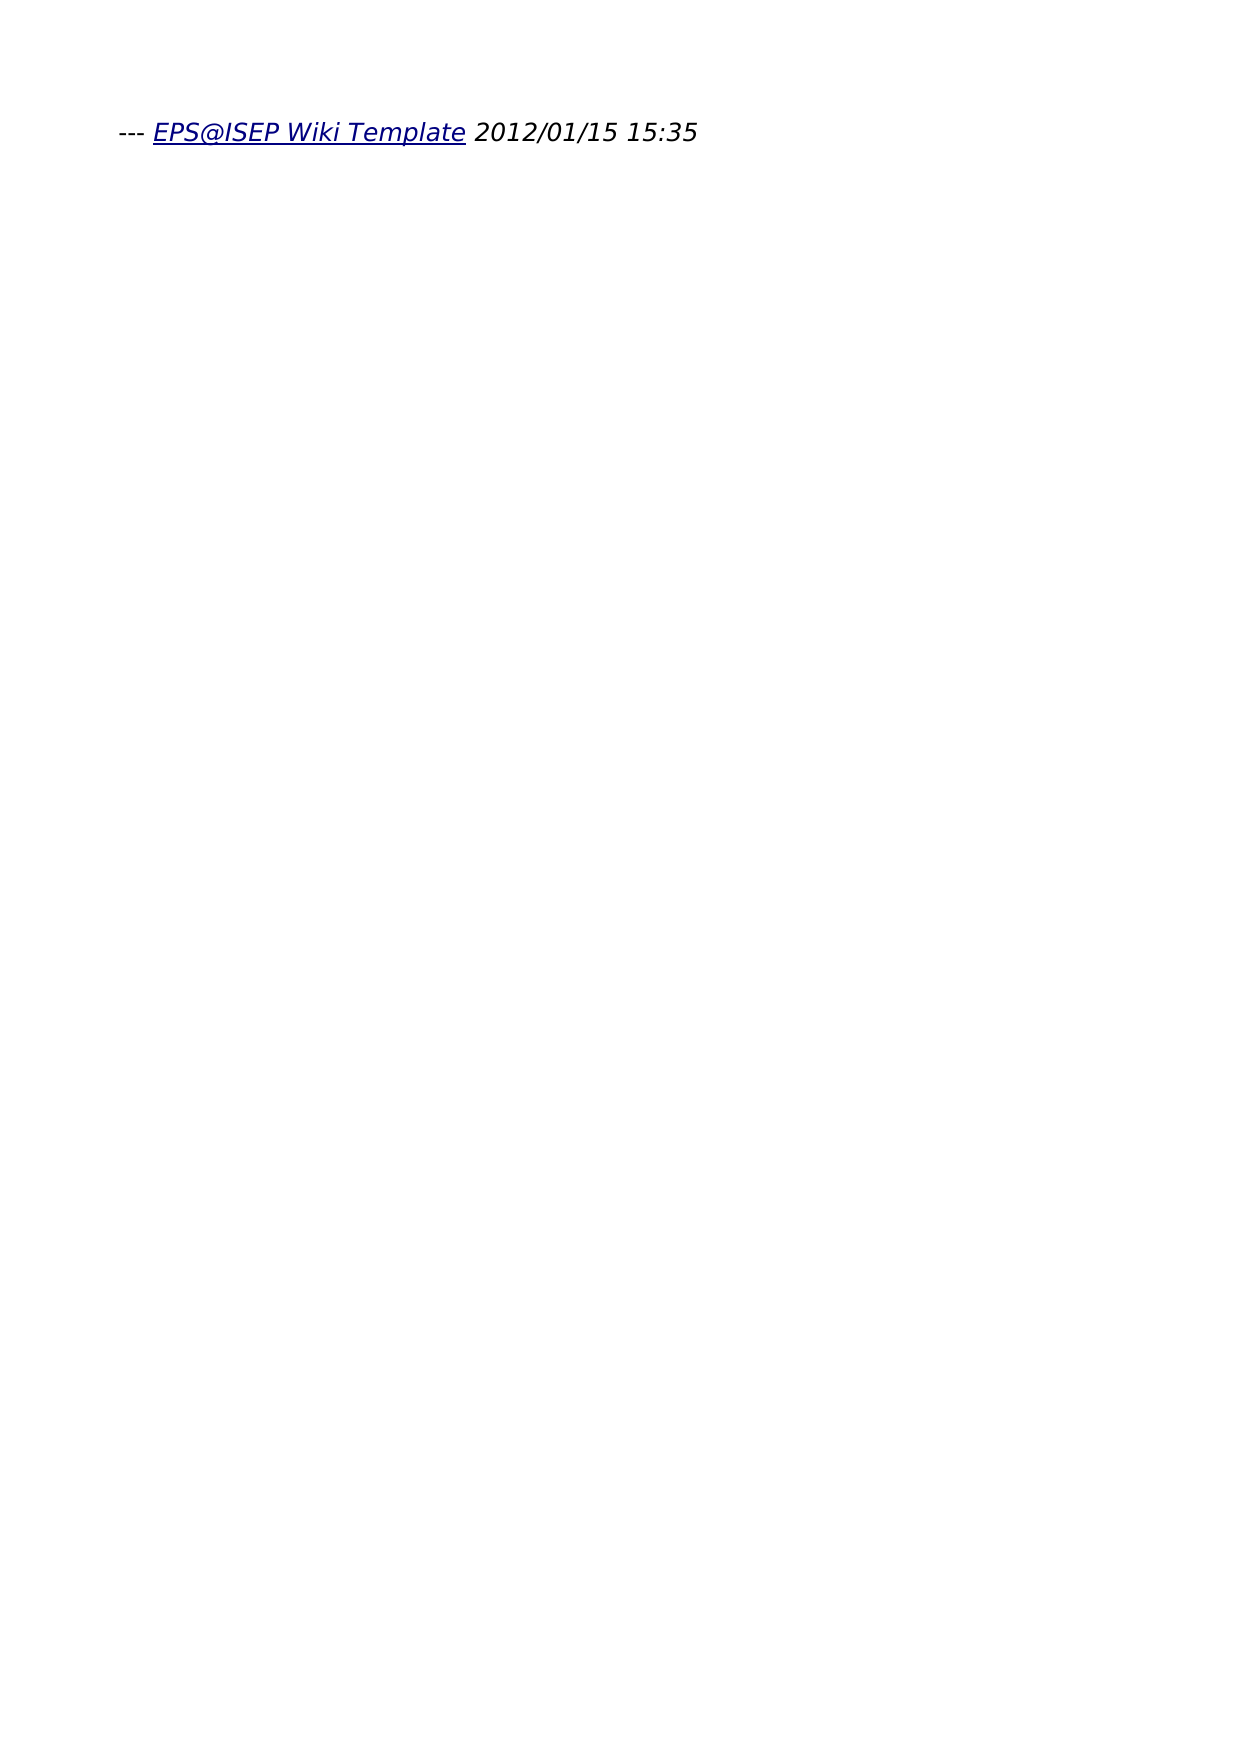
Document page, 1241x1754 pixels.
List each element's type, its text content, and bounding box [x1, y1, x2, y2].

text --- EPS@ISEP Wiki Template 2012/01/15 15:35 [118, 118, 1122, 147]
